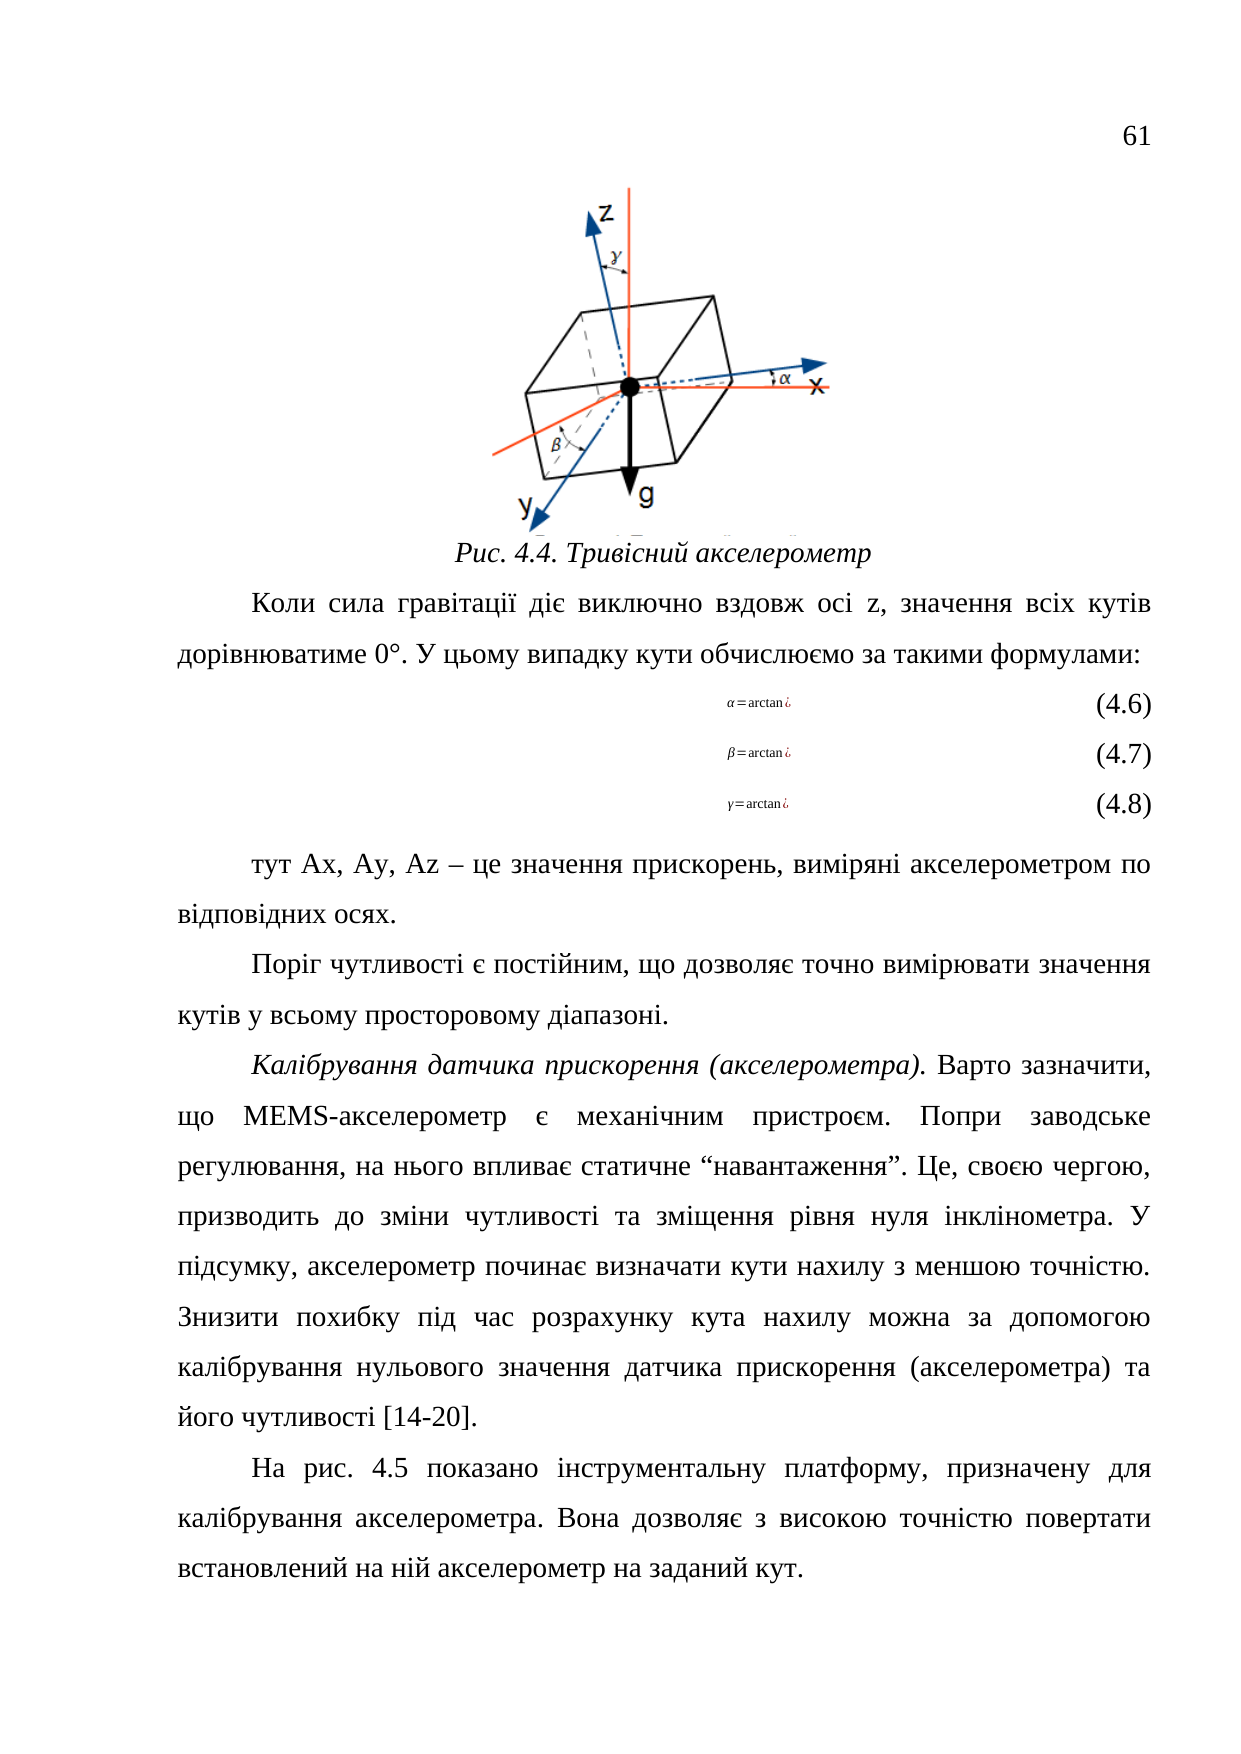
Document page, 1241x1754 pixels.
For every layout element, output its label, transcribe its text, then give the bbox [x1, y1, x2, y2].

text Калібрування датчика прискорення (акселерометра). Варто зазначити, що MEMS-акселерометр є механічним пристроєм. Попри заводське регулювання, на нього впливає статичне “навантаження”. Це, своєю чергою, призводить до зміни чутливості та зміщення рівня нуля інклінометра. У підсумку, акселерометр починає визначати кути нахилу з меншою точністю. Знизити похибку під час розрахунку кута нахилу можна за допомогою калібрування нульового значення датчика прискорення (акселерометра) та його чутливості [14-20]. [177, 1047, 1152, 1433]
text Поріг чутливості є постійним, що дозволяє точно вимірювати значення кутів у всьому просторовому діапазоні. [177, 947, 1152, 1031]
text (4.7) [177, 736, 1152, 770]
text (4.6) [177, 686, 1152, 719]
text (4.8) [177, 787, 1152, 820]
text тут Ax, Ay, Az – це значення прискорень, виміряні акселерометром по відповідних осях. [177, 846, 1152, 930]
picture [618, 179, 840, 536]
text Коли сила гравітації діє виключно вздовж осі z, значення всіх кутів дорівнюватиме 0°. У цьому випадку кути обчислюємо за такими формулами: [177, 585, 1152, 669]
text Рис. 4.4. Тривісний акселерометр [177, 535, 1152, 569]
text На рис. 4.5 показано інструментальну платформу, призначену для калібрування акселерометра. Вона дозволяє з високою точністю повертати встановлений на ній акселерометр на заданий кут. [177, 1450, 1152, 1584]
